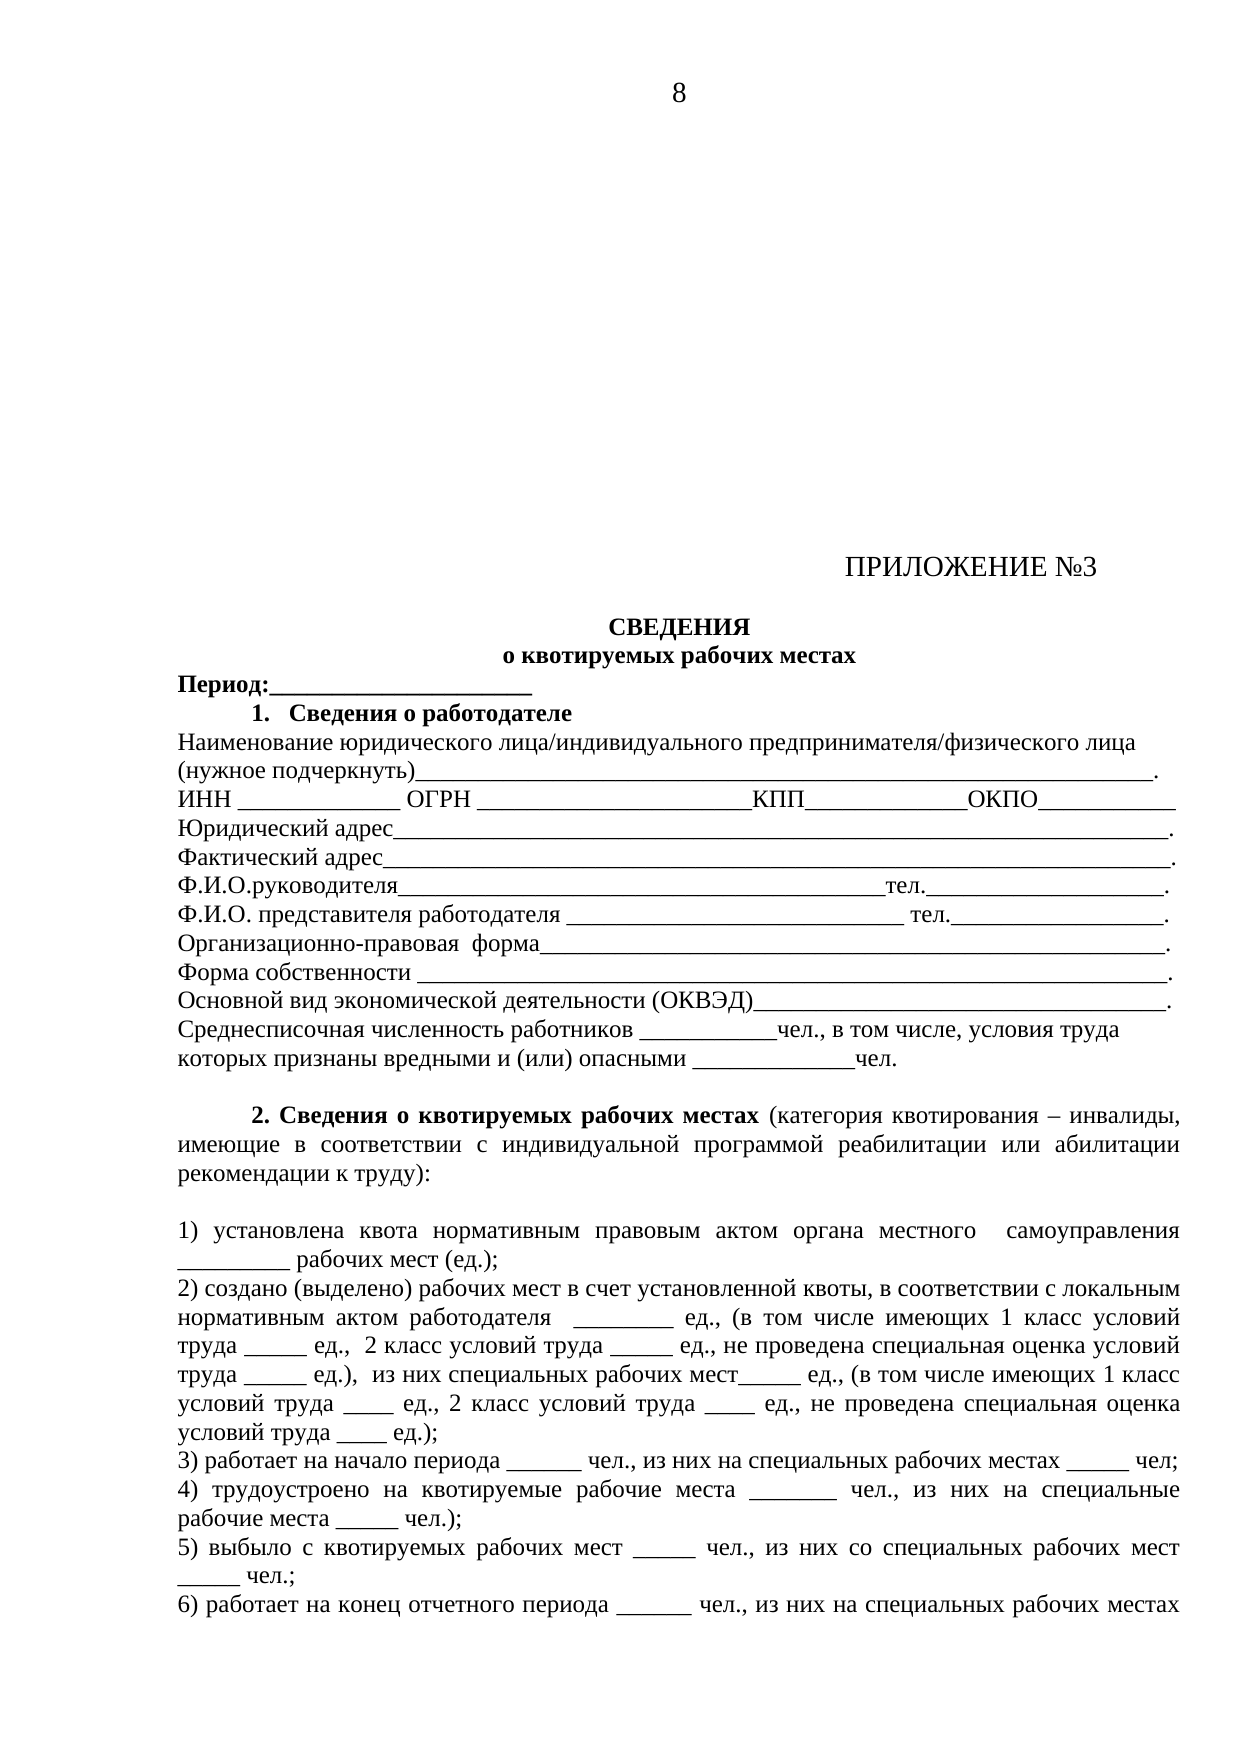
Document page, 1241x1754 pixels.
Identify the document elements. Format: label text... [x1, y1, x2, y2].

list Сведения о работодателе [251, 698, 1181, 727]
text Ф.И.О. представителя работодателя ___________________________ тел._________________. [177, 899, 1181, 928]
text 4) трудоустроено на квотируемые рабочие места _______ чел., из них на специальные рабочие места _____ чел.); [177, 1474, 1181, 1532]
text 1) установлена квота нормативным правовым актом органа местного самоуправления _________ рабочих мест (ед.); [177, 1215, 1181, 1273]
text ИНН _____________ ОГРН ______________________КПП_____________ОКПО___________ [177, 784, 1181, 813]
text 2. Сведения о квотируемых рабочих местах (категория квотирования – инвалиды, имеющие в соответствии с индивидуальной программой реабилитации или абилитации рекомендации к труду): [177, 1100, 1181, 1187]
text Фактический адрес_______________________________________________________________. [177, 842, 1181, 870]
text 2) создано (выделено) рабочих мест в счет установленной квоты, в соответствии с локальным нормативным актом работодателя ________ ед., (в том числе имеющих 1 класс условий труда _____ ед., 2 класс условий труда _____ ед., не проведена специальная оценка условий труда _____ ед.), из них специальных рабочих мест_____ ед., (в том числе имеющих 1 класс условий труда ____ ед., 2 класс условий труда ____ ед., не проведена специальная оценка условий труда ____ ед.); [177, 1273, 1181, 1445]
text Среднесписочная численность работников ___________чел., в том числе, условия труда которых признаны вредными и (или) опасными _____________чел. [177, 1014, 1181, 1072]
text Ф.И.О.руководителя_______________________________________тел.___________________. [177, 870, 1181, 899]
text Организационно-правовая форма__________________________________________________. [177, 928, 1181, 957]
text Основной вид экономической деятельности (ОКВЭД)_________________________________. [177, 985, 1181, 1014]
text о квотируемых рабочих местах [177, 640, 1181, 669]
text СВЕДЕНИЯ [177, 612, 1181, 640]
text (нужное подчеркнуть)___________________________________________________________. [177, 755, 1181, 784]
text ПРИЛОЖЕНИЕ №3 [177, 549, 1181, 583]
text Наименование юридического лица/индивидуального предпринимателя/физического лица [177, 727, 1181, 755]
text Юридический адрес______________________________________________________________. [177, 813, 1181, 842]
text Период:_____________________ [177, 669, 1181, 698]
text 3) работает на начало периода ______ чел., из них на специальных рабочих местах _____ чел; [177, 1445, 1181, 1474]
text Форма собственности ____________________________________________________________. [177, 957, 1181, 985]
text 6) работает на конец отчетного периода ______ чел., из них на специальных рабочих местах [177, 1589, 1181, 1618]
text 5) выбыло с квотируемых рабочих мест _____ чел., из них со специальных рабочих мест _____ чел.; [177, 1532, 1181, 1589]
